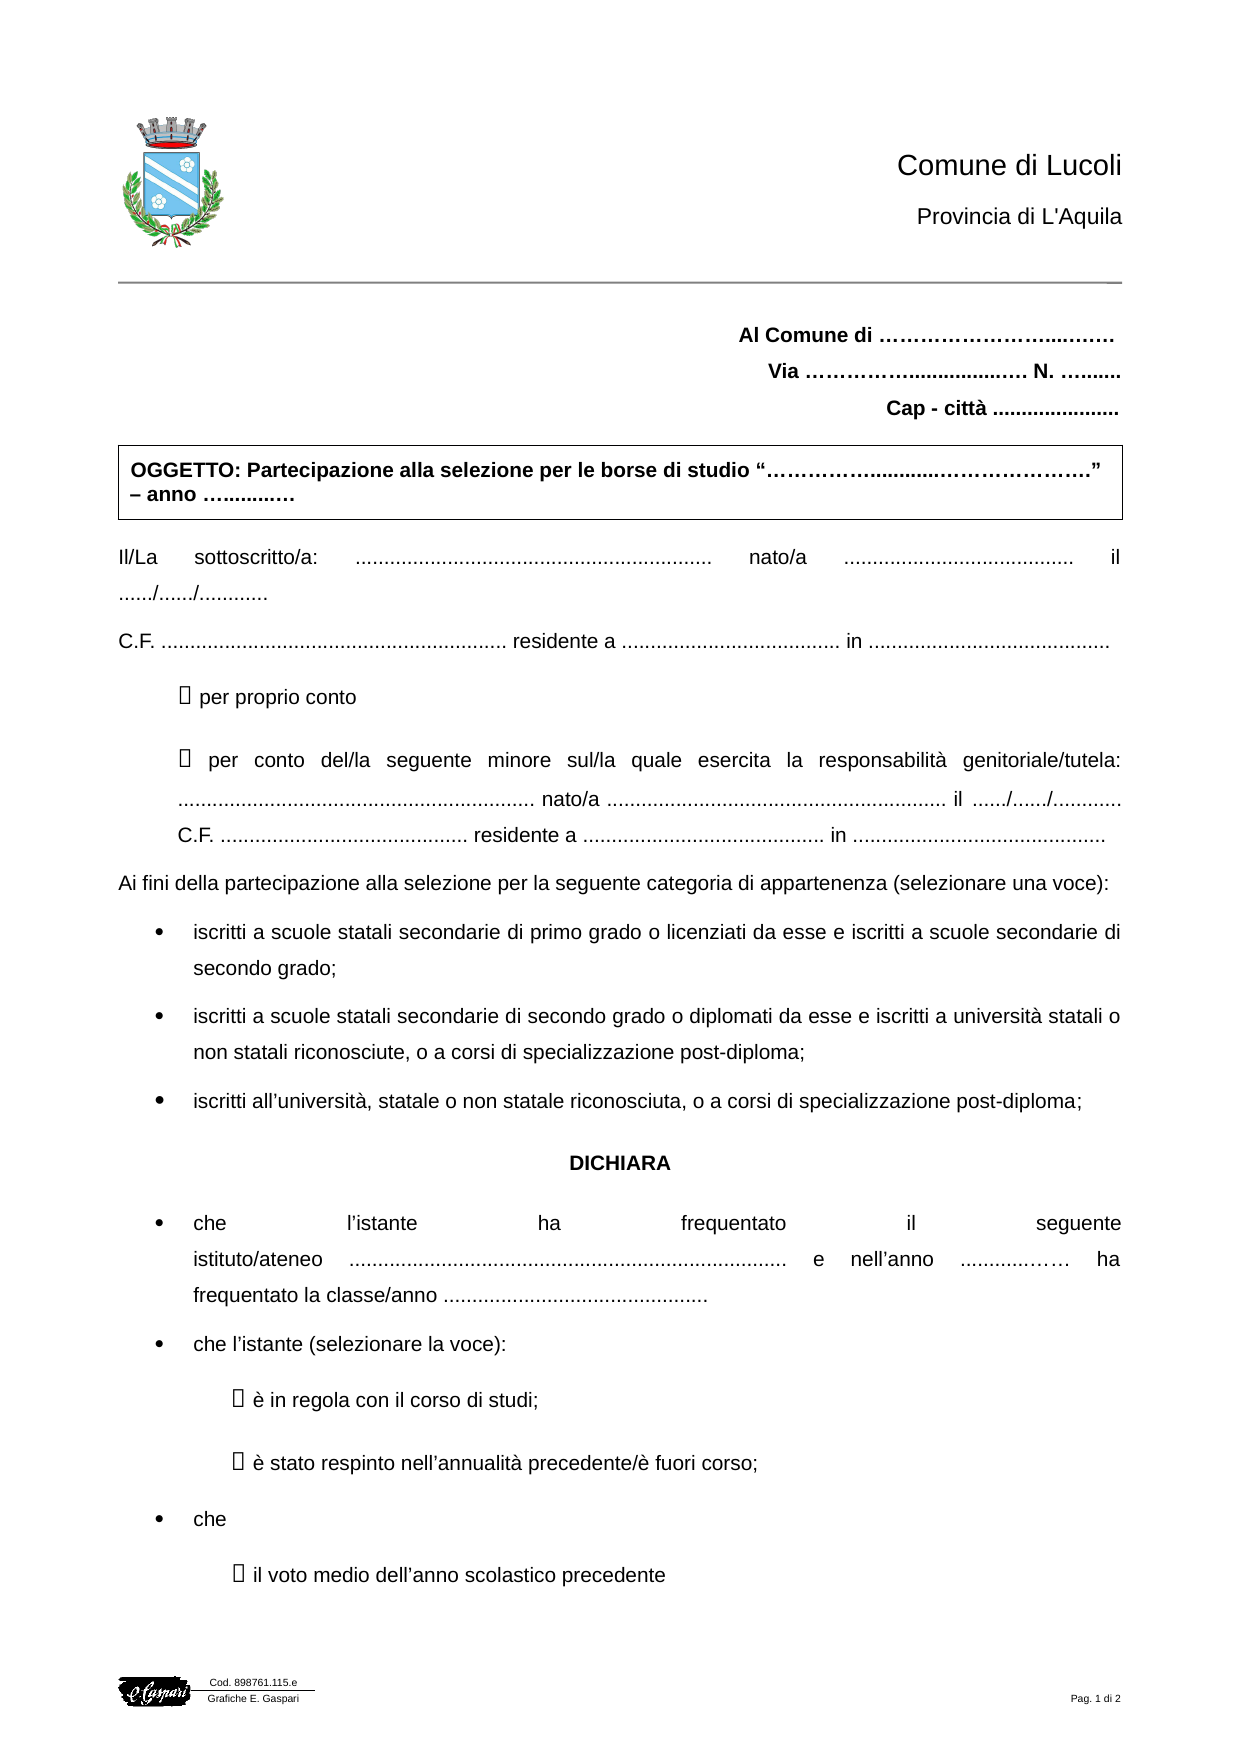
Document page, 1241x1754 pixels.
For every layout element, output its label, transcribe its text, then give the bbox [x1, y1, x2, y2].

picture [117, 1675, 191, 1707]
list che l’istante ha frequentato il seguente istituto/ateneo ............................................................................ e nell’anno ............…… ha frequentato la classe/anno .............................................. [156, 1211, 1122, 1307]
list  è stato respinto nell’annualità precedente/è fuori corso; [231, 1444, 1122, 1478]
text C.F. ............................................................ residente a ...................................... in .......................................... [118, 629, 1122, 653]
list che l’istante (selezionare la voce): [156, 1332, 1122, 1356]
text Il/La sottoscritto/a: .............................................................. nato/a ........................................ il ....../....../............ [118, 544, 1122, 604]
table_header OGGETTO: Partecipazione alla selezione per le borse di studio “……………............………………….” – anno ….........… [119, 446, 1122, 518]
text Al Comune di ……………………....….… [235, 323, 1122, 347]
list iscritti all’università, statale o non statale riconosciuta, o a corsi di specializzazione post-diploma; [156, 1089, 1122, 1113]
text  per proprio conto [177, 677, 1122, 711]
list iscritti a scuole statali secondarie di secondo grado o diplomati da esse e iscritti a università statali o non statali riconosciute, o a corsi di specializzazione post-diploma; [156, 1004, 1122, 1064]
list iscritti a scuole statali secondarie di primo grado o licenziati da esse e iscritti a scuole secondarie di secondo grado; [156, 920, 1122, 980]
text Comune di Lucoli [224, 148, 1122, 181]
text  è in regola con il corso di studi; [231, 1380, 1122, 1414]
list che [156, 1507, 1122, 1531]
text DICHIARA [118, 1150, 1122, 1174]
text Provincia di L'Aquila [224, 203, 1122, 229]
text Cap - città ...................... [235, 396, 1122, 419]
text Via ……………................…. N. …....... [235, 359, 1122, 383]
picture [122, 117, 224, 248]
text Ai fini della partecipazione alla selezione per la seguente categoria di appartenenza (selezionare una voce): [118, 871, 1122, 895]
list  il voto medio dell’anno scolastico precedente [231, 1556, 1122, 1590]
text  per conto del/la seguente minore sul/la quale esercita la responsabilità genitoriale/tutela: .............................................................. nato/a ........................................................... il ....../....../............ C.F. ........................................... residente a .......................................... in ............................................ [177, 741, 1122, 847]
